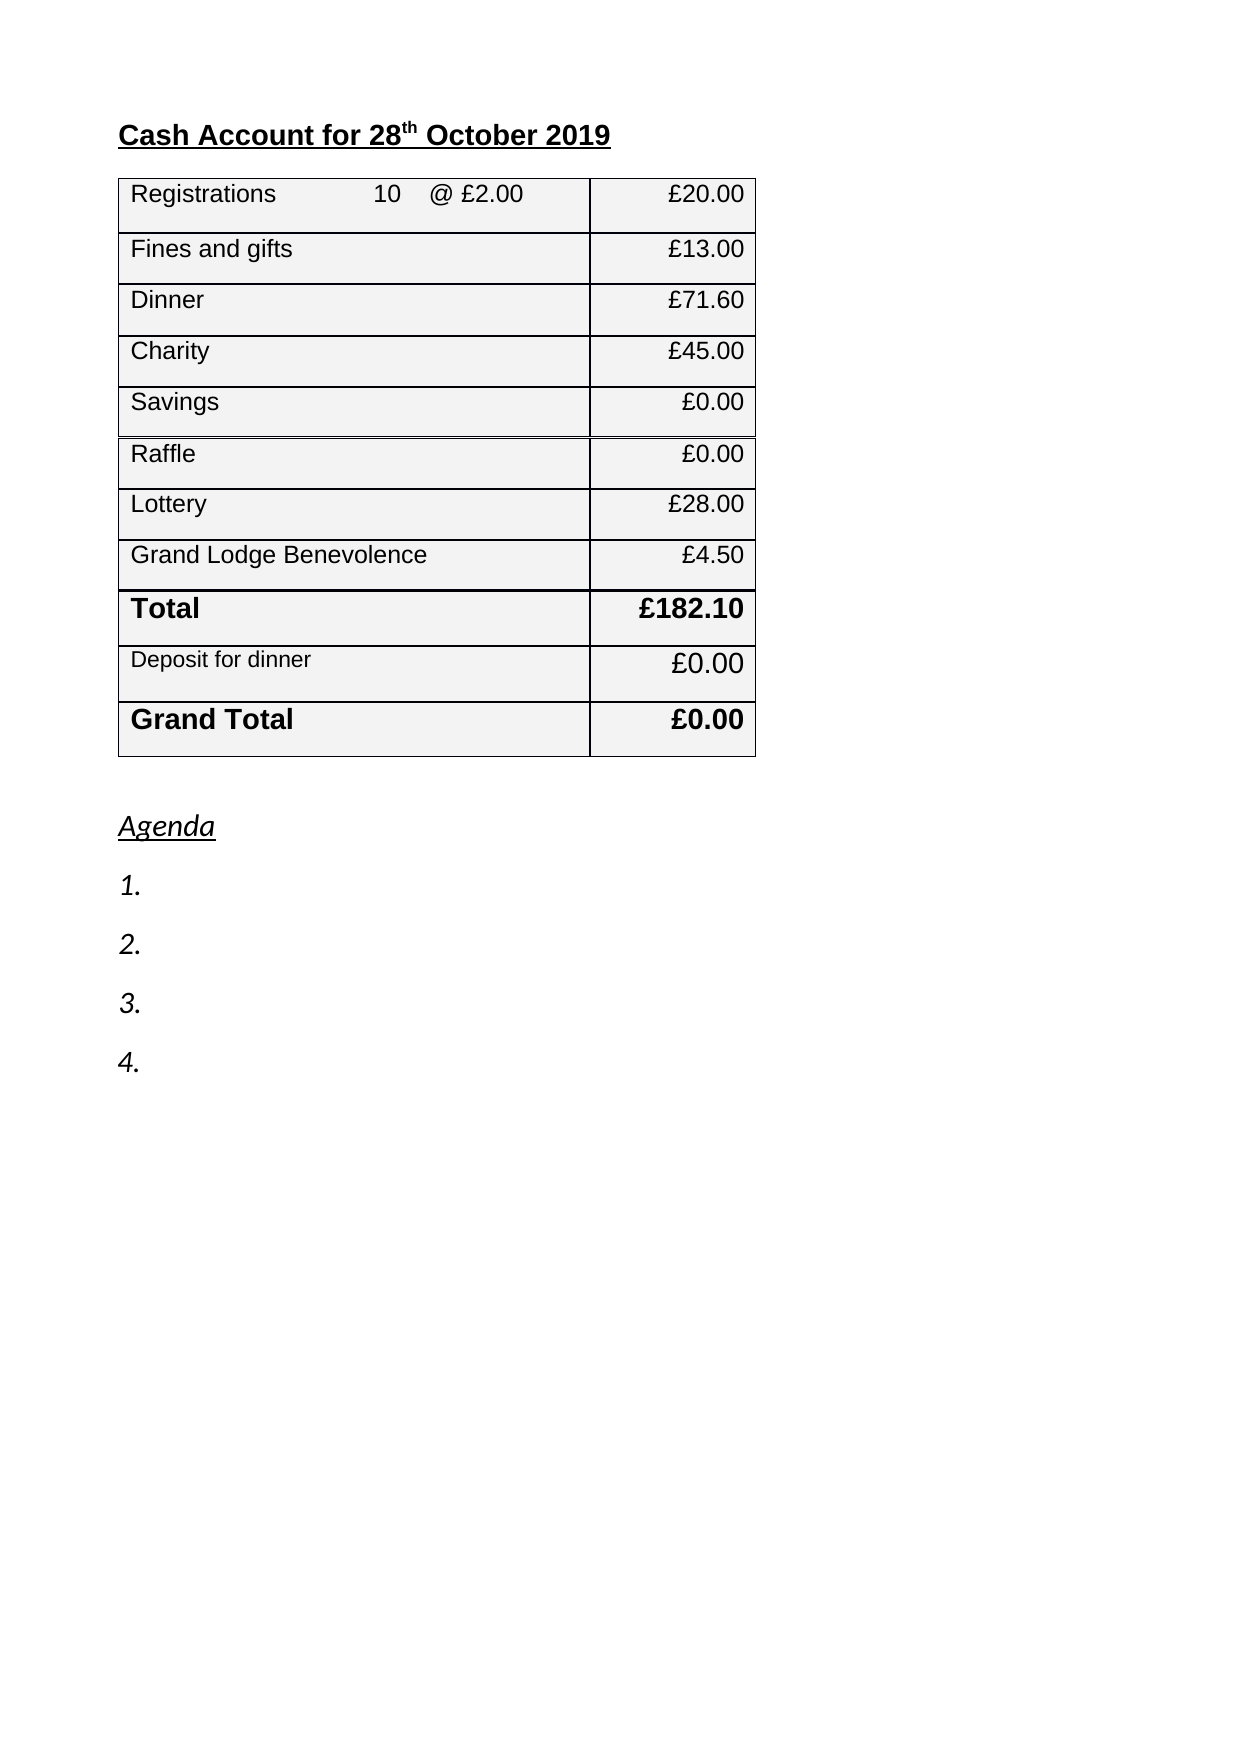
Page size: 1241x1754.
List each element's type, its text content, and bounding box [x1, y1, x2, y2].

table_cell £71.60 [591, 285, 755, 335]
table_cell £0.00 [591, 388, 755, 436]
table_cell £0.00 [591, 703, 755, 756]
table_cell £4.50 [591, 541, 755, 589]
table_cell Dinner [119, 285, 589, 335]
text Agenda [118, 806, 1122, 844]
text 3. [118, 983, 1122, 1021]
table_cell Raffle [119, 439, 589, 488]
table_cell Grand Total [119, 703, 589, 756]
table_cell Grand Lodge Benevolence [119, 541, 589, 589]
table_header £20.00 [591, 179, 755, 232]
table_cell £0.00 [591, 439, 755, 488]
table_cell Charity [119, 337, 589, 386]
table_cell £0.00 [591, 647, 755, 701]
table_cell Deposit for dinner [119, 647, 589, 701]
table_cell Fines and gifts [119, 234, 589, 283]
table_cell £13.00 [591, 234, 755, 283]
table_cell £28.00 [591, 490, 755, 539]
table_cell £182.10 [591, 592, 755, 645]
table_cell Savings [119, 388, 589, 436]
text Cash Account for 28th October 2019 [118, 118, 1122, 152]
table_cell £45.00 [591, 337, 755, 386]
text 1. [118, 865, 1122, 903]
table_cell Total [119, 592, 589, 645]
table_cell Lottery [119, 490, 589, 539]
text 4. [117, 1042, 1123, 1080]
table_header Registrations 10 @ £2.00 [119, 179, 589, 232]
text 2. [118, 924, 1122, 962]
